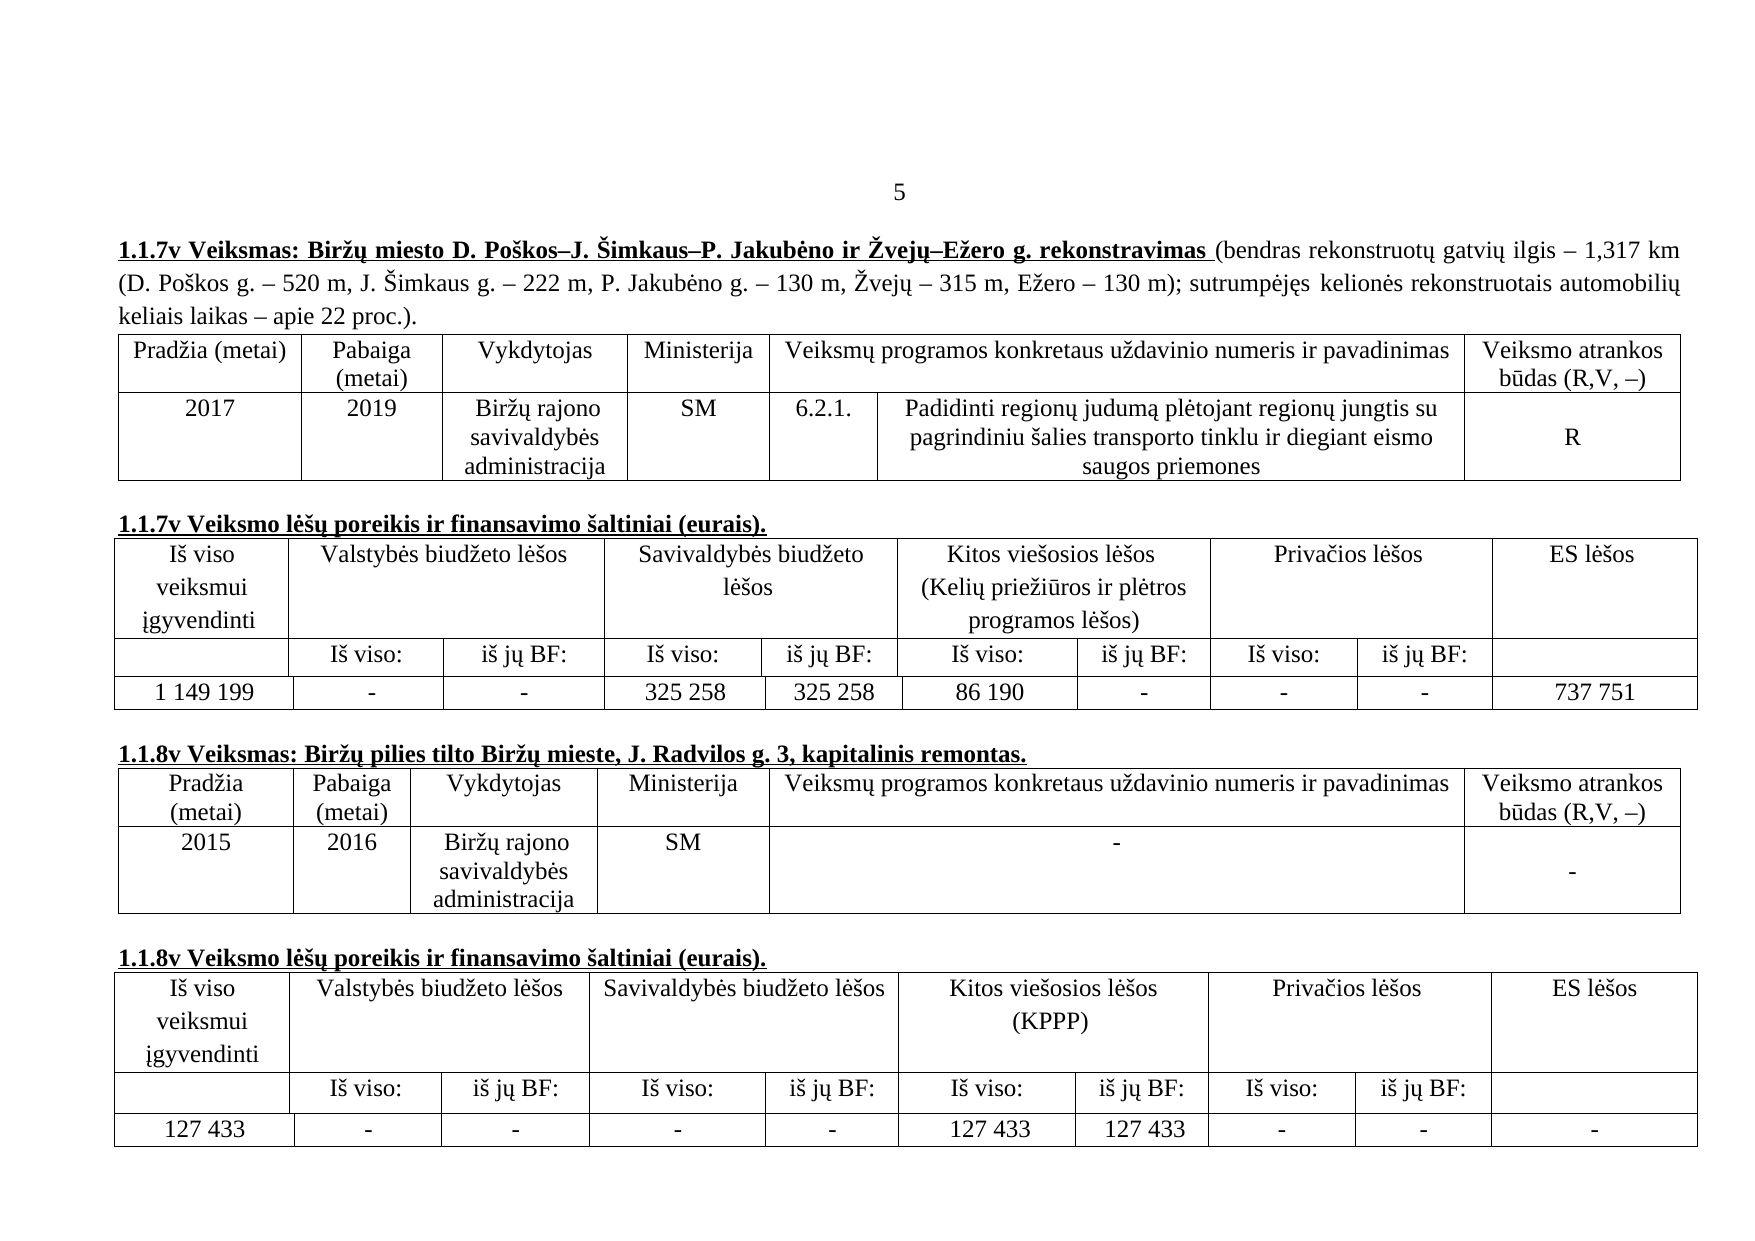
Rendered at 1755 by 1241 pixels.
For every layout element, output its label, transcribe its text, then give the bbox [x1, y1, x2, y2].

table_header Veiksmų programos konkretaus uždavinio numeris ir pavadinimas [770, 335, 1464, 392]
table_cell 127 433 [115, 1114, 294, 1146]
table_header Savivaldybės biudžeto lėšos [605, 539, 897, 638]
table_header Vykdytojas [411, 769, 597, 826]
table_cell Biržų rajono savivaldybės administracija [411, 827, 597, 913]
table_cell - [1465, 827, 1680, 913]
table_header Pradžia (metai) [119, 769, 293, 826]
table_header Valstybės biudžeto lėšos [290, 973, 589, 1072]
table_cell R [1465, 393, 1680, 479]
table_header Kitos viešosios lėšos (KPPP) [899, 973, 1208, 1072]
table_cell Padidinti regionų judumą plėtojant regionų jungtis su pagrindiniu šalies transporto tinklu ir diegiant eismo saugos priemones [878, 393, 1464, 479]
table_header Veiksmo atrankos būdas (R,V, –) [1465, 335, 1680, 392]
table_header Veiksmo atrankos būdas (R,V, –) [1465, 769, 1680, 826]
table_cell 127 433 [1076, 1114, 1208, 1146]
table_cell iš jų BF: [766, 1073, 898, 1113]
table_header ES lėšos [1493, 539, 1697, 638]
table_header Privačios lėšos [1211, 539, 1492, 638]
table_cell iš jų BF: [762, 639, 897, 676]
table_cell [1492, 1073, 1697, 1113]
table_cell Iš viso: [289, 639, 443, 676]
table_header Iš viso veiksmui įgyvendinti [115, 539, 288, 638]
table_cell - [444, 677, 604, 709]
table_cell - [294, 677, 443, 709]
table_cell 127 433 [899, 1114, 1075, 1146]
table_header Pabaiga (metai) [302, 335, 442, 392]
table_header ES lėšos [1492, 973, 1697, 1072]
table_cell - [1356, 1114, 1491, 1146]
table_cell - [1492, 1114, 1697, 1146]
table_cell Iš viso: [1211, 639, 1357, 676]
table_cell 6.2.1. [770, 393, 877, 479]
table_cell - [442, 1114, 589, 1146]
table_cell 2016 [294, 827, 410, 913]
table_header Kitos viešosios lėšos (Kelių priežiūros ir plėtros programos lėšos) [898, 539, 1210, 638]
table_cell - [1358, 677, 1492, 709]
table_header Pradžia (metai) [119, 335, 301, 392]
table_cell 737 751 [1493, 677, 1697, 709]
text 1.1.8v Veiksmas: Biržų pilies tilto Biržų mieste, J. Radvilos g. 3, kapitalinis remontas. [118, 739, 1680, 767]
table_cell Iš viso: [898, 639, 1077, 676]
table_cell 325 258 [766, 677, 902, 709]
table_cell - [1078, 677, 1210, 709]
table_cell - [1209, 1114, 1355, 1146]
table_cell Iš viso: [290, 1073, 441, 1113]
text 1.1.7v Veiksmas: Biržų miesto D. Poškos–J. Šimkaus–P. Jakubėno ir Žvejų–Ežero g. rekonstravimas (bendras rekonstruotų gatvių ilgis – 1,317 km (D. Poškos g. – 520 m, J. Šimkaus g. – 222 m, P. Jakubėno g. – 130 m, Žvejų – 315 m, Ežero – 130 m); sutrumpėjęs kelionės rekonstruotais automobilių keliais laikas – apie 22 proc.). [118, 235, 1680, 329]
table_cell 325 258 [605, 677, 765, 709]
table_header Vykdytojas [443, 335, 627, 392]
table_cell iš jų BF: [1356, 1073, 1491, 1113]
table_cell [115, 1073, 289, 1113]
table_cell - [770, 827, 1464, 913]
table_cell Iš viso: [899, 1073, 1075, 1113]
table_cell 86 190 [903, 677, 1077, 709]
table_header Veiksmų programos konkretaus uždavinio numeris ir pavadinimas [770, 769, 1464, 826]
table_cell - [295, 1114, 441, 1146]
table_cell iš jų BF: [442, 1073, 589, 1113]
table_header Privačios lėšos [1209, 973, 1491, 1072]
table_cell - [1211, 677, 1357, 709]
table_header Ministerija [598, 769, 769, 826]
table_cell iš jų BF: [1076, 1073, 1208, 1113]
table_cell iš jų BF: [1358, 639, 1492, 676]
text 1.1.7v Veiksmo lėšų poreikis ir finansavimo šaltiniai (eurais). [118, 509, 1680, 538]
table_header Ministerija [628, 335, 769, 392]
table_cell iš jų BF: [1078, 639, 1210, 676]
table_cell 1 149 199 [115, 677, 293, 709]
table_cell 2019 [302, 393, 442, 479]
table_cell SM [598, 827, 769, 913]
text 1.1.8v Veiksmo lėšų poreikis ir finansavimo šaltiniai (eurais). [118, 943, 1680, 972]
table_cell Iš viso: [605, 639, 761, 676]
table_header Valstybės biudžeto lėšos [289, 539, 604, 638]
table_cell Biržų rajono savivaldybės administracija [443, 393, 627, 479]
table_cell SM [628, 393, 769, 479]
table_cell Iš viso: [590, 1073, 765, 1113]
table_cell - [590, 1114, 765, 1146]
table_cell [1493, 639, 1697, 676]
table_header Pabaiga (metai) [294, 769, 410, 826]
table_header Iš viso veiksmui įgyvendinti [115, 973, 289, 1072]
table_cell 2015 [119, 827, 293, 913]
table_cell iš jų BF: [444, 639, 604, 676]
table_cell 2017 [119, 393, 301, 479]
table_cell [115, 639, 288, 676]
table_cell Iš viso: [1209, 1073, 1355, 1113]
table_cell - [766, 1114, 898, 1146]
table_header Savivaldybės biudžeto lėšos [590, 973, 898, 1072]
